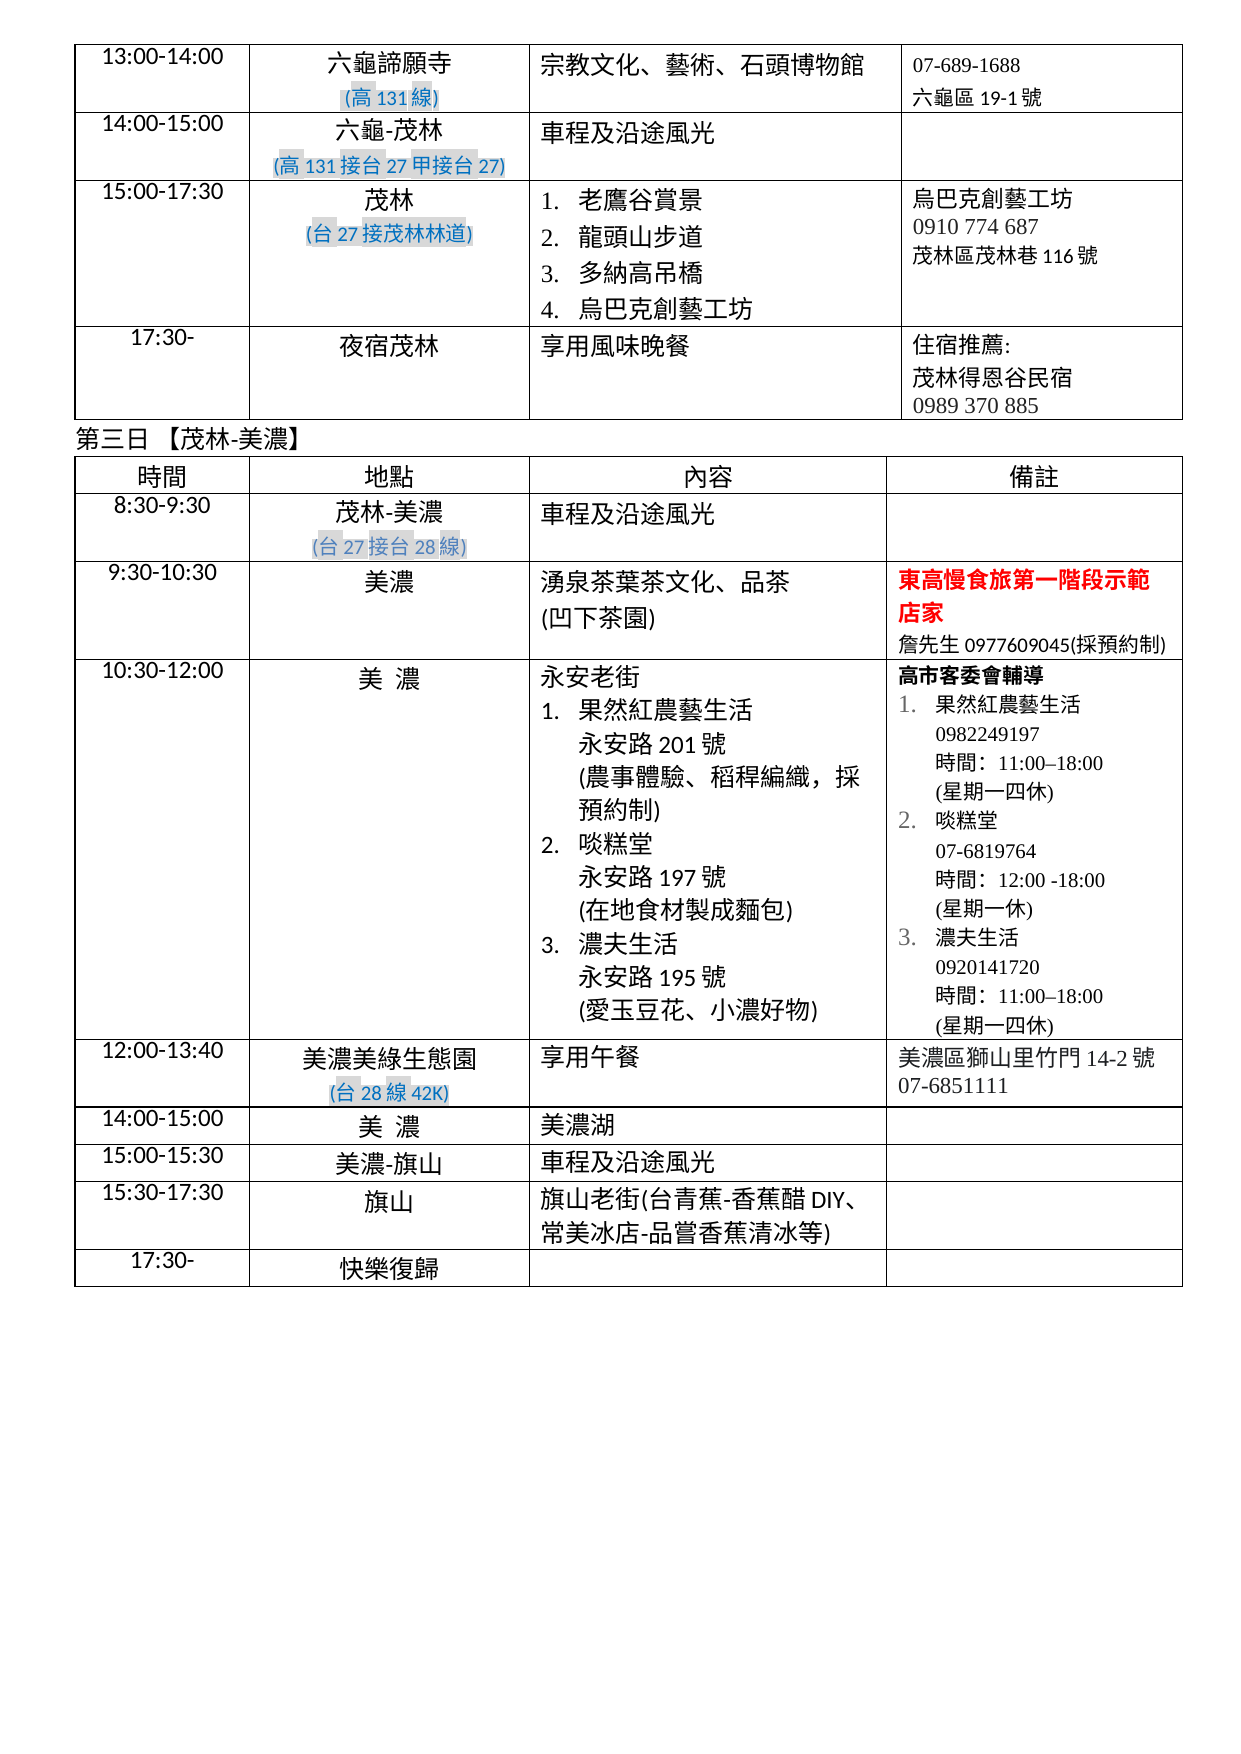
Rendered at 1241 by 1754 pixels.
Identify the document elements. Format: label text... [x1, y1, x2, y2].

table_cell 美濃-旗山 [250, 1145, 529, 1181]
table_cell 湧泉茶葉茶文化、品茶 (凹下茶園) [530, 562, 886, 659]
table_cell 快樂復歸 [250, 1250, 529, 1286]
table_cell 15:00-15:30 [76, 1145, 249, 1181]
table_cell 享用午餐 [530, 1040, 886, 1106]
text 第三日 【茂林-美濃】 [75, 420, 1137, 456]
table_cell 13:00-14:00 [76, 45, 249, 112]
table_header 備註 [887, 457, 1182, 493]
table_cell 老鷹谷賞景 龍頭山步道 多納高吊橋 烏巴克創藝工坊 [530, 181, 901, 326]
table_cell 美濃湖 [530, 1108, 886, 1144]
table_cell 15:30-17:30 [76, 1182, 249, 1249]
table_cell 10:30-12:00 [76, 660, 249, 1039]
table_cell [887, 1145, 1182, 1181]
table_cell 美 濃 [250, 660, 529, 1039]
table_cell 旗山老街(台青蕉-香蕉醋DIY、常美冰店-品嘗香蕉清冰等) [530, 1182, 886, 1249]
table_cell 茂林 (台27接茂林林道) [250, 181, 529, 326]
table_header 內容 [530, 457, 886, 493]
table_cell 東高慢食旅第一階段示範店家 詹先生0977609045(採預約制) [887, 562, 1182, 659]
table_cell 旗山 [250, 1182, 529, 1249]
table_cell 美濃區獅山里竹門14-2號07-6851111 [887, 1040, 1182, 1106]
table_cell 美 濃 [250, 1108, 529, 1144]
table_cell 8:30-9:30 [76, 494, 249, 561]
table_cell 17:30- [76, 327, 249, 419]
table_cell 享用風味晚餐 [530, 327, 901, 419]
table_cell 車程及沿途風光 [530, 1145, 886, 1181]
table_cell [902, 113, 1182, 180]
table_cell [887, 494, 1182, 561]
table_cell 15:00-17:30 [76, 181, 249, 326]
table_cell 住宿推薦: 茂林得恩谷民宿 0989 370 885 [902, 327, 1182, 419]
table_cell [530, 1250, 886, 1286]
table_cell 07-689-1688 六龜區19-1號 [902, 45, 1182, 112]
table_cell 永安老街 果然紅農藝生活 永安路201號 (農事體驗、稻稈編織，採預約制) 啖糕堂 永安路197號 (在地食材製成麵包) 濃夫生活 永安路195號 (愛玉豆花、小濃好物) [530, 660, 886, 1039]
table_cell 美濃美綠生態園 (台28線42K) [250, 1040, 529, 1106]
table_cell 17:30- [76, 1250, 249, 1286]
table_cell [887, 1108, 1182, 1144]
table_cell 12:00-13:40 [76, 1040, 249, 1106]
table_cell 宗教文化、藝術、石頭博物館 [530, 45, 901, 112]
table_cell 高市客委會輔導 果然紅農藝生活 0982249197 時間：11:00–18:00 (星期一四休) 啖糕堂 07-6819764 時間：12:00 -18:00 (星期一休) 濃夫生活 0920141720 時間：11:00–18:00 (星期一四休) [887, 660, 1182, 1039]
table_header 時間 [76, 457, 249, 493]
table_cell 烏巴克創藝工坊 0910 774 687 茂林區茂林巷116號 [902, 181, 1182, 326]
table_cell 六龜-茂林 (高131接台27甲接台27) [250, 113, 529, 180]
table_cell 車程及沿途風光 [530, 494, 886, 561]
table_cell 茂林-美濃 (台27接台28線) [250, 494, 529, 561]
table_cell [887, 1182, 1182, 1249]
table_cell 14:00-15:00 [76, 1108, 249, 1144]
table_cell 美濃 [250, 562, 529, 659]
table_header 地點 [250, 457, 529, 493]
table_cell 六龜諦願寺 (高131線) [250, 45, 529, 112]
table_cell 車程及沿途風光 [530, 113, 901, 180]
table_cell 14:00-15:00 [76, 113, 249, 180]
table_cell [887, 1250, 1182, 1286]
table_cell 夜宿茂林 [250, 327, 529, 419]
table_cell 9:30-10:30 [76, 562, 249, 659]
